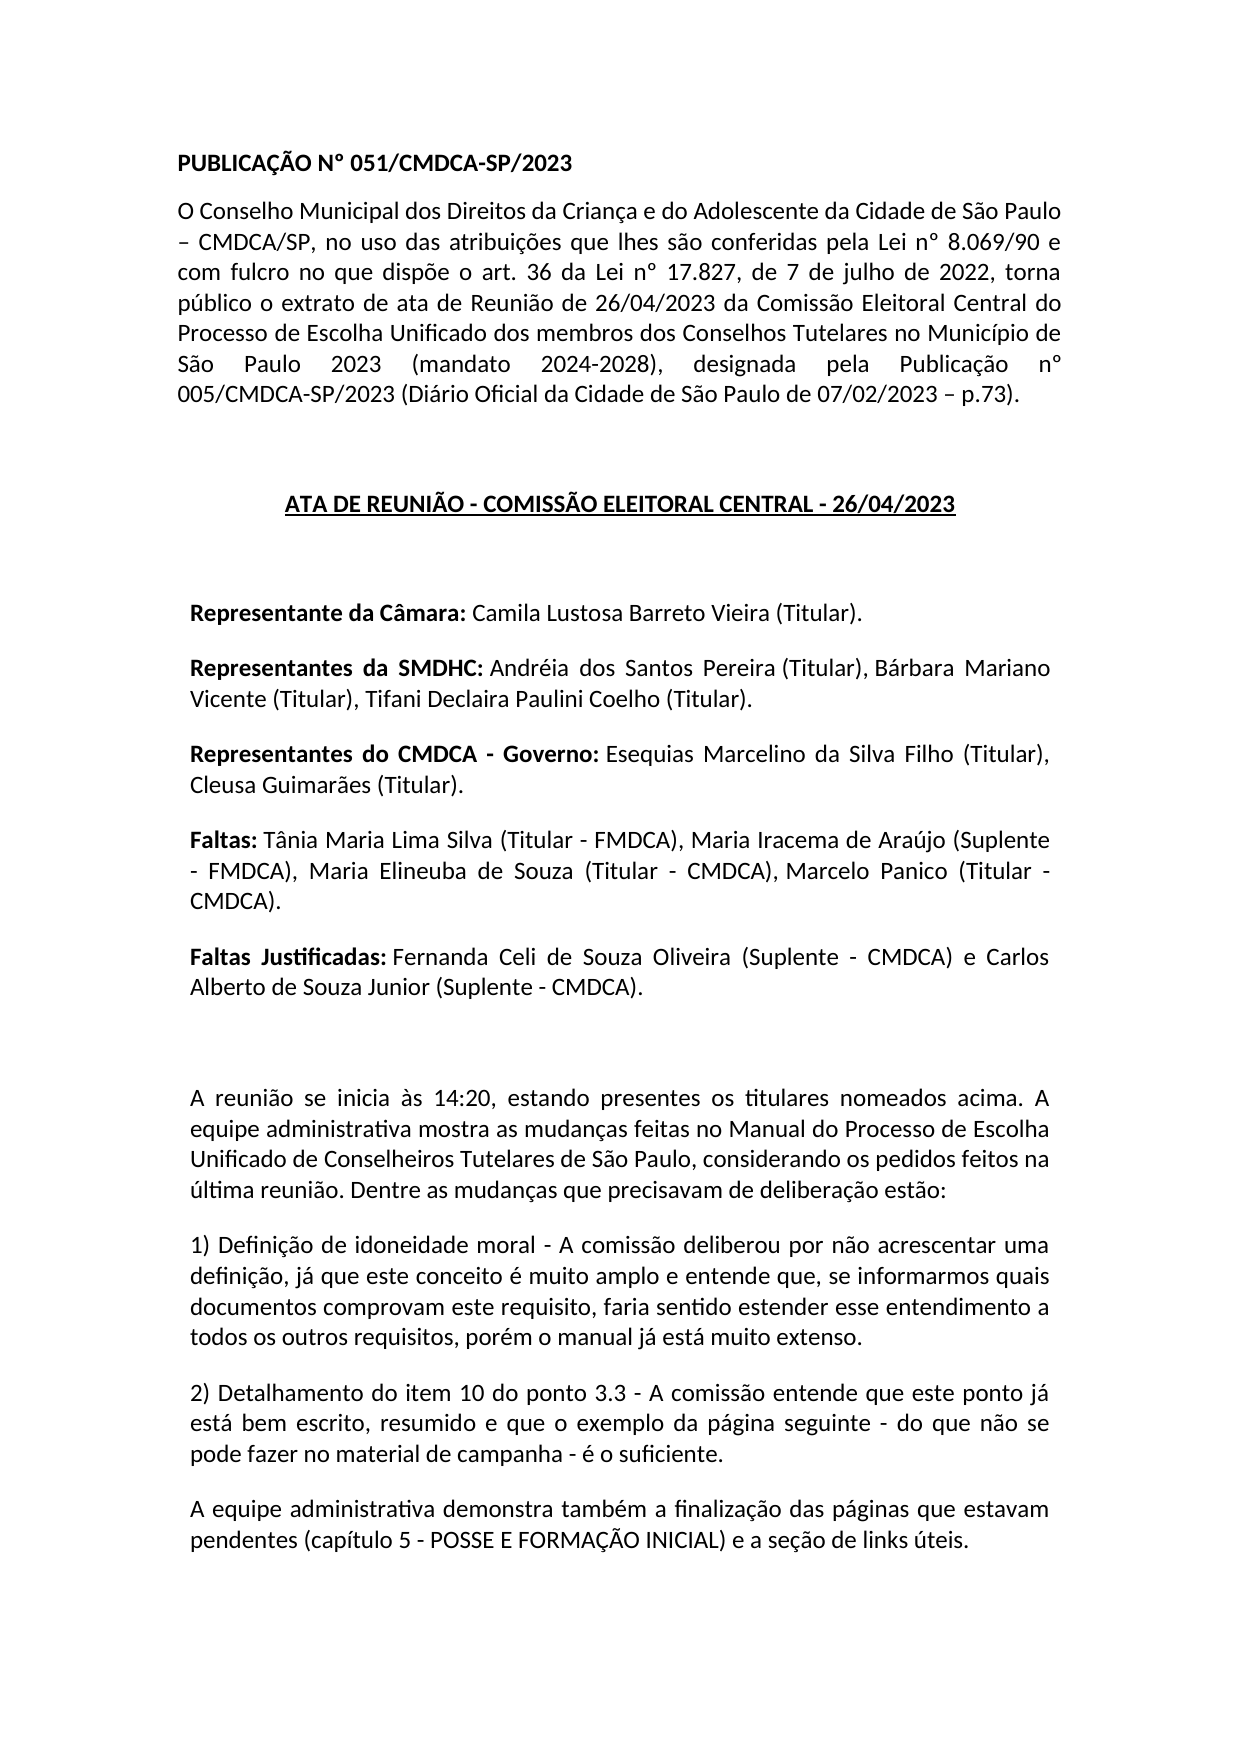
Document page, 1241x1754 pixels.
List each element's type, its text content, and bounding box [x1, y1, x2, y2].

text ATA DE REUNIÃO - COMISSÃO ELEITORAL CENTRAL - 26/04/2023 [177, 488, 1063, 518]
text Faltas: Tânia Maria Lima Silva (Titular - FMDCA), Maria Iracema de Araújo (Suplente - FMDCA), Maria Elineuba de Souza (Titular - CMDCA), Marcelo Panico (Titular - CMDCA). [190, 824, 1051, 916]
text O Conselho Municipal dos Direitos da Criança e do Adolescente da Cidade de São Paulo – CMDCA/SP, no uso das atribuições que lhes são conferidas pela Lei nº 8.069/90 e com fulcro no que dispõe o art. 36 da Lei nº 17.827, de 7 de julho de 2022, torna público o extrato de ata de Reunião de 26/04/2023 da Comissão Eleitoral Central do Processo de Escolha Unificado dos membros dos Conselhos Tutelares no Município de São Paulo 2023 (mandato 2024-2028), designada pela Publicação nº 005/CMDCA-SP/2023 (Diário Oficial da Cidade de São Paulo de 07/02/2023 – p.73). [177, 195, 1063, 409]
text Faltas Justificadas: Fernanda Celi de Souza Oliveira (Suplente - CMDCA) e Carlos Alberto de Souza Junior (Suplente - CMDCA). [190, 941, 1051, 1002]
text Representantes do CMDCA - Governo: Esequias Marcelino da Silva Filho (Titular), Cleusa Guimarães (Titular). [190, 738, 1051, 799]
text 1) Definição de idoneidade moral - A comissão deliberou por não acrescentar uma definição, já que este conceito é muito amplo e entende que, se informarmos quais documentos comprovam este requisito, faria sentido estender esse entendimento a todos os outros requisitos, porém o manual já está muito extenso. [190, 1230, 1051, 1352]
text A reunião se inicia às 14:20, estando presentes os titulares nomeados acima. A equipe administrativa mostra as mudanças feitas no Manual do Processo de Escolha Unificado de Conselheiros Tutelares de São Paulo, considerando os pedidos feitos na última reunião. Dentre as mudanças que precisavam de deliberação estão: [190, 1083, 1051, 1205]
text Representante da Câmara: Camila Lustosa Barreto Vieira (Titular). [190, 597, 1051, 627]
text Representantes da SMDHC: Andréia dos Santos Pereira (Titular), Bárbara Mariano Vicente (Titular), Tifani Declaira Paulini Coelho (Titular). [190, 652, 1051, 713]
text PUBLICAÇÃO Nº 051/CMDCA-SP/2023 [177, 148, 1063, 178]
text A equipe administrativa demonstra também a finalização das páginas que estavam pendentes (capítulo 5 - POSSE E FORMAÇÃO INICIAL) e a seção de links úteis. [190, 1493, 1051, 1554]
text 2) Detalhamento do item 10 do ponto 3.3 - A comissão entende que este ponto já está bem escrito, resumido e que o exemplo da página seguinte - do que não se pode fazer no material de campanha - é o suficiente. [190, 1377, 1051, 1468]
